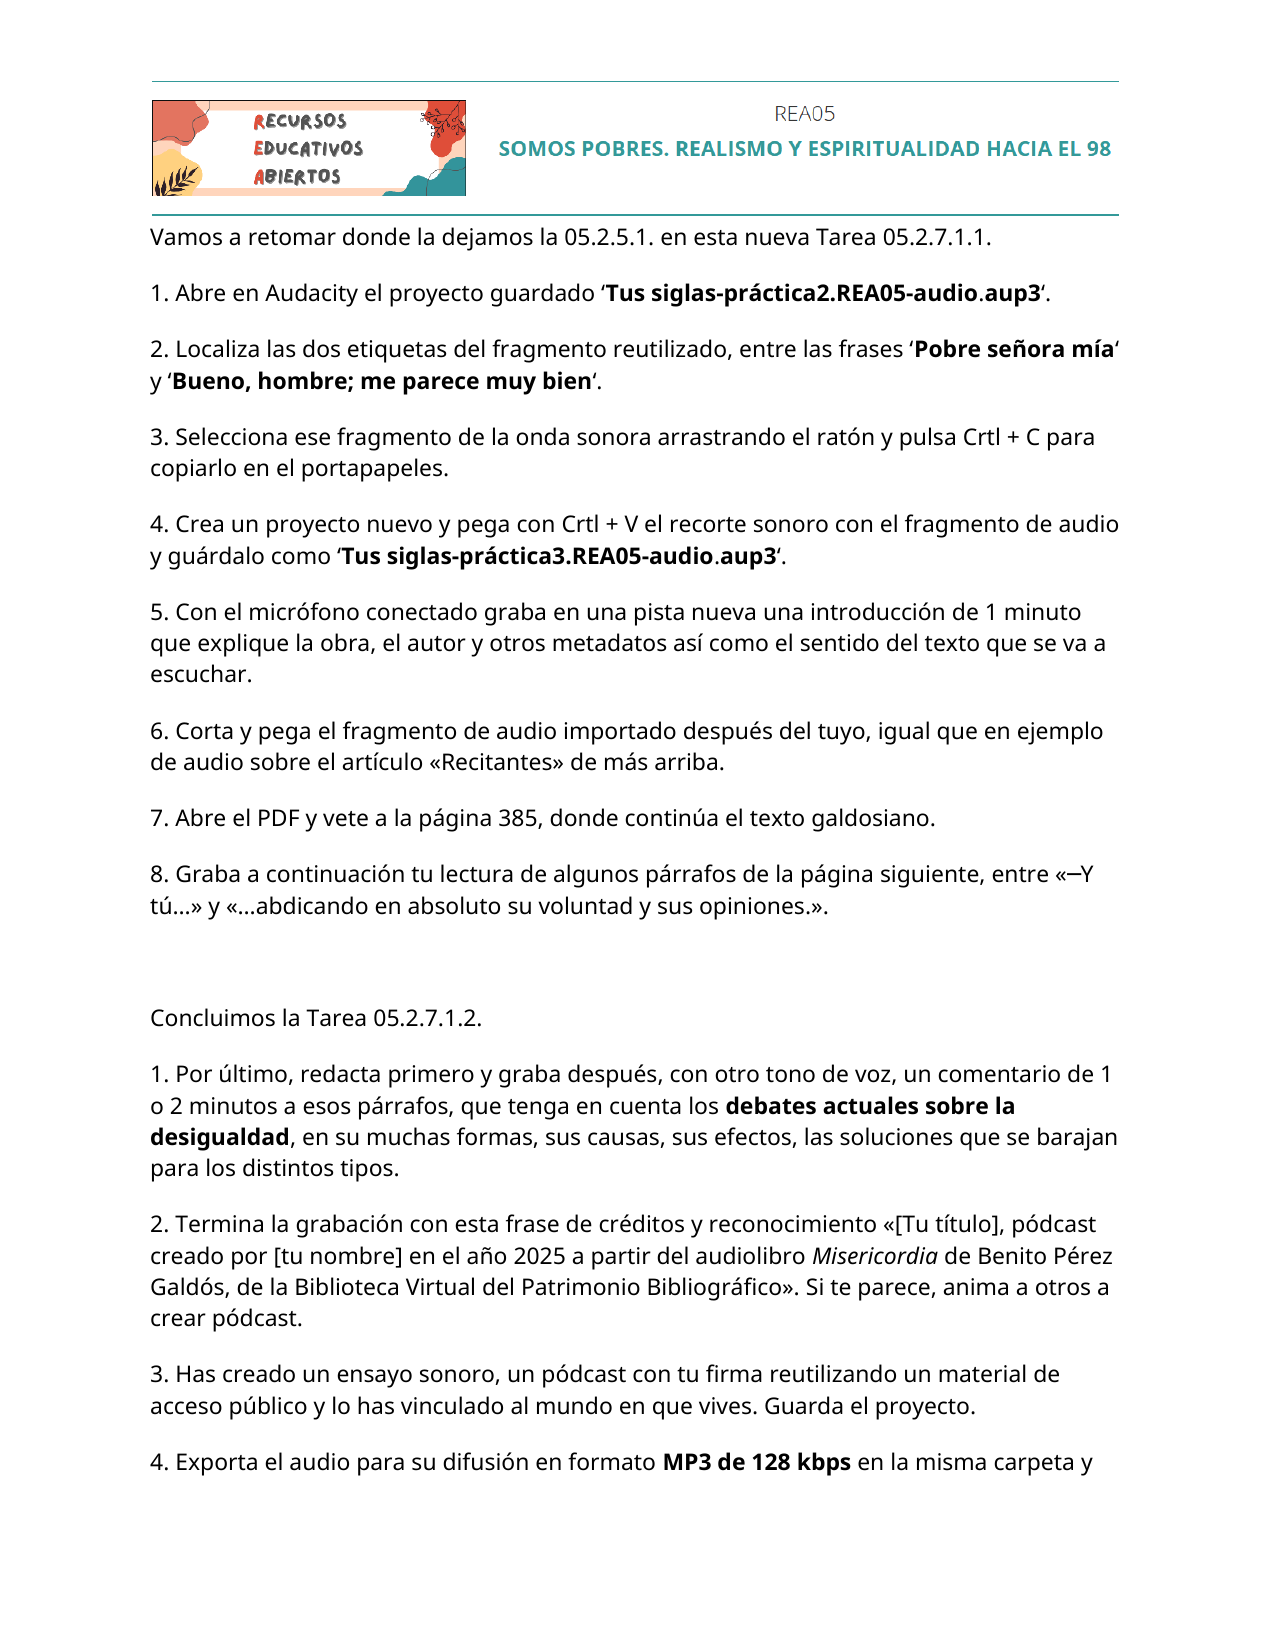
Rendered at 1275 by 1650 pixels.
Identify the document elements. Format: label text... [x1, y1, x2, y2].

text 7. Abre el PDF y vete a la página 385, donde continúa el texto galdosiano. [150, 802, 1125, 833]
text 2. Localiza las dos etiquetas del fragmento reutilizado, entre las frases ‘Pobre señora mía‘ y ‘Bueno, hombre; me parece muy bien‘. [150, 333, 1125, 396]
text 5. Con el micrófono conectado graba en una pista nueva una introducción de 1 minuto que explique la obra, el autor y otros metadatos así como el sentido del texto que se va a escuchar. [150, 596, 1125, 689]
text 2. Termina la grabación con esta frase de créditos y reconocimiento «[Tu título], pódcast creado por [tu nombre] en el año 2025 a partir del audiolibro Misericordia de Benito Pérez Galdós, de la Biblioteca Virtual del Patrimonio Bibliográfico». Si te parece, anima a otros a crear pódcast. [150, 1208, 1125, 1333]
text Vamos a retomar donde la dejamos la 05.2.5.1. en esta nueva Tarea 05.2.7.1.1. [150, 221, 1125, 252]
text Concluimos la Tarea 05.2.7.1.2. [150, 1002, 1125, 1033]
text 4. Exporta el audio para su difusión en formato MP3 de 128 kbps en la misma carpeta y [150, 1446, 1125, 1477]
text 8. Graba a continuación tu lectura de algunos párrafos de la página siguiente, entre «─Y tú…» y «…abdicando en absoluto su voluntad y sus opiniones.». [150, 858, 1125, 921]
text 1. Abre en Audacity el proyecto guardado ‘Tus siglas-práctica2.REA05-audio.aup3‘. [150, 277, 1125, 308]
text 3. Selecciona ese fragmento de la onda sonora arrastrando el ratón y pulsa Crtl + C para copiarlo en el portapapeles. [150, 421, 1125, 483]
text 6. Corta y pega el fragmento de audio importado después del tuyo, igual que en ejemplo de audio sobre el artículo «Recitantes» de más arriba. [150, 714, 1125, 777]
text 1. Por último, redacta primero y graba después, con otro tono de voz, un comentario de 1 o 2 minutos a esos párrafos, que tenga en cuenta los debates actuales sobre la desigualdad, en su muchas formas, sus causas, sus efectos, las soluciones que se barajan para los distintos tipos. [150, 1058, 1125, 1183]
text 4. Crea un proyecto nuevo y pega con Crtl + V el recorte sonoro con el fragmento de audio y guárdalo como ‘Tus siglas-práctica3.REA05-audio.aup3‘. [150, 508, 1125, 571]
picture [150, 75, 1125, 221]
text 3. Has creado un ensayo sonoro, un pódcast con tu firma reutilizando un material de acceso público y lo has vinculado al mundo en que vives. Guarda el proyecto. [150, 1358, 1125, 1421]
